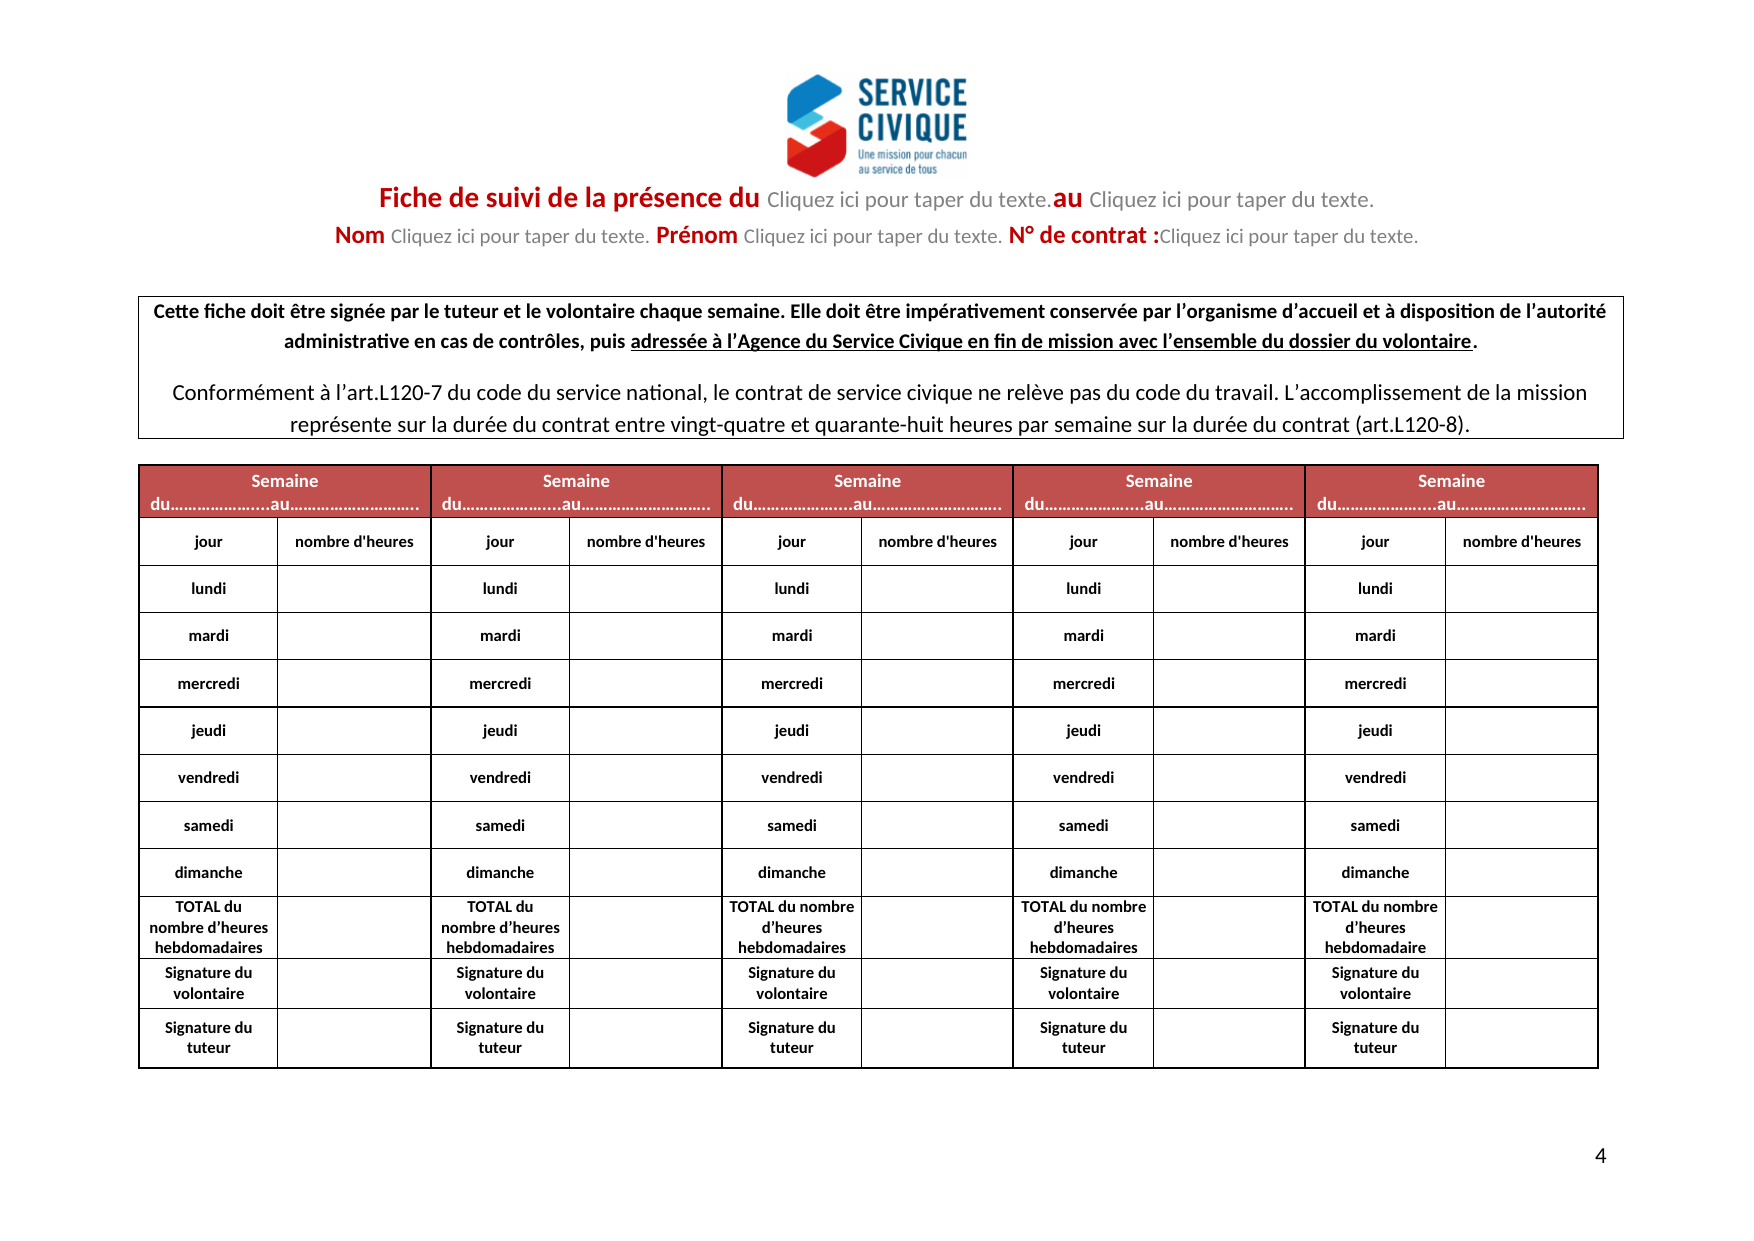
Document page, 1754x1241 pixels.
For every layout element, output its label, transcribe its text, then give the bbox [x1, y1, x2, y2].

table_cell [1446, 897, 1597, 957]
table_cell [1154, 708, 1304, 754]
table_cell jour [723, 518, 861, 564]
table_cell jeudi [1306, 708, 1445, 754]
table_cell jeudi [1014, 708, 1153, 754]
table_cell [862, 802, 1012, 848]
table_cell mardi [140, 613, 277, 659]
table_cell dimanche [723, 849, 861, 896]
table_cell [570, 566, 721, 612]
table_cell vendredi [1014, 755, 1153, 801]
table_cell Signature du volontaire [723, 959, 861, 1008]
table_cell [862, 849, 1012, 896]
table_cell lundi [723, 566, 861, 612]
text Cette fiche doit être signée par le tuteur et le volontaire chaque semaine. Elle doit être impérativement conservée par l’organisme d’accueil et à disposition de l’autorité administrative en cas de contrôles, puis adressée à l’Agence du Service Civique en fin de mission avec l’ensemble du dossier du volontaire. [139, 297, 1623, 353]
table_cell vendredi [1306, 755, 1445, 801]
table_cell dimanche [140, 849, 277, 896]
table_cell jour [140, 518, 277, 564]
table_cell Signature du tuteur [140, 1009, 277, 1067]
table_cell [570, 849, 721, 896]
table_header Semaine du………………....au……………………….. [723, 466, 1012, 517]
table_cell mercredi [723, 660, 861, 706]
table_cell Signature du volontaire [1306, 959, 1445, 1008]
table_cell mardi [1014, 613, 1153, 659]
table_cell samedi [1306, 802, 1445, 848]
table_cell lundi [140, 566, 277, 612]
table_cell [862, 1009, 1012, 1067]
table_header Semaine du………………....au……………………….. [140, 466, 430, 517]
table_cell nombre d'heures [1154, 518, 1304, 564]
table_cell mardi [723, 613, 861, 659]
table_cell [1154, 613, 1304, 659]
table_cell [278, 849, 430, 896]
text Nom Cliquez ici pour taper du texte. Prénom Cliquez ici pour taper du texte. N° de contrat :Cliquez ici pour taper du texte. [148, 219, 1606, 250]
table_cell mercredi [1306, 660, 1445, 706]
table_cell samedi [723, 802, 861, 848]
table_cell lundi [432, 566, 569, 612]
table_cell vendredi [432, 755, 569, 801]
table_cell dimanche [1014, 849, 1153, 896]
table_cell mardi [432, 613, 569, 659]
table_cell [862, 613, 1012, 659]
table_cell [1446, 849, 1597, 896]
table_cell jour [1306, 518, 1445, 564]
table_cell Signature du tuteur [432, 1009, 569, 1067]
table_cell [570, 660, 721, 706]
table_cell jeudi [723, 708, 861, 754]
table_cell [1446, 566, 1597, 612]
picture [786, 73, 968, 179]
table_cell mercredi [1014, 660, 1153, 706]
table_cell [278, 613, 430, 659]
table_cell Signature du volontaire [1014, 959, 1153, 1008]
table_cell [862, 566, 1012, 612]
table_cell samedi [432, 802, 569, 848]
table_cell [570, 613, 721, 659]
table_cell [278, 897, 430, 957]
table_cell dimanche [432, 849, 569, 896]
table_cell [1154, 566, 1304, 612]
table_cell nombre d'heures [278, 518, 430, 564]
table_header Semaine du………………....au……………………….. [1306, 466, 1597, 517]
table_cell [1446, 802, 1597, 848]
table_cell vendredi [140, 755, 277, 801]
table_header Semaine du………………....au……………………….. [432, 466, 721, 517]
table_cell jeudi [140, 708, 277, 754]
table_cell dimanche [1306, 849, 1445, 896]
table_cell [1446, 613, 1597, 659]
table_cell mercredi [140, 660, 277, 706]
table_cell [862, 897, 1012, 957]
table_cell Signature du volontaire [140, 959, 277, 1008]
table_cell [278, 566, 430, 612]
table_cell [862, 755, 1012, 801]
table_cell TOTAL du nombre d’heures hebdomadaires [432, 897, 569, 957]
table_cell samedi [140, 802, 277, 848]
table_cell [570, 802, 721, 848]
table_cell vendredi [723, 755, 861, 801]
text Conformément à l’art.L120-7 du code du service national, le contrat de service civique ne relève pas du code du travail. L’accomplissement de la mission représente sur la durée du contrat entre vingt-quatre et quarante-huit heures par semaine sur la durée du contrat (art.L120-8). [139, 375, 1623, 438]
table_cell [1154, 849, 1304, 896]
table_cell mercredi [432, 660, 569, 706]
table_cell [1446, 1009, 1597, 1067]
table_cell [570, 897, 721, 957]
table_cell lundi [1306, 566, 1445, 612]
table_cell TOTAL du nombre d’heures hebdomadaires [1014, 897, 1153, 957]
table_header Semaine du………………....au……………………….. [1014, 466, 1304, 517]
table_cell TOTAL du nombre d’heures hebdomadaires [140, 897, 277, 957]
table_cell nombre d'heures [570, 518, 721, 564]
table_cell TOTAL du nombre d’heures hebdomadaire [1306, 897, 1445, 957]
table_cell [1154, 755, 1304, 801]
table_cell [1446, 959, 1597, 1008]
table_cell jour [432, 518, 569, 564]
table_cell [278, 755, 430, 801]
table_cell jeudi [432, 708, 569, 754]
table_cell Signature du tuteur [1014, 1009, 1153, 1067]
table_cell [862, 708, 1012, 754]
table_cell [570, 959, 721, 1008]
table_cell lundi [1014, 566, 1153, 612]
table_cell [278, 802, 430, 848]
table_cell [570, 1009, 721, 1067]
table_cell [1154, 897, 1304, 957]
table_cell [862, 660, 1012, 706]
table_cell [570, 755, 721, 801]
table_cell samedi [1014, 802, 1153, 848]
table_cell nombre d'heures [862, 518, 1012, 564]
table_cell [278, 1009, 430, 1067]
table_cell jour [1014, 518, 1153, 564]
table_cell Signature du tuteur [723, 1009, 861, 1067]
table_cell Signature du volontaire [432, 959, 569, 1008]
table_cell mardi [1306, 613, 1445, 659]
table_cell [1446, 755, 1597, 801]
text Fiche de suivi de la présence du Cliquez ici pour taper du texte.au Cliquez ici pour taper du texte. [148, 179, 1606, 214]
table_cell [278, 660, 430, 706]
table_cell [278, 708, 430, 754]
table_cell TOTAL du nombre d’heures hebdomadaires [723, 897, 861, 957]
table_cell [1446, 708, 1597, 754]
table_cell [1154, 1009, 1304, 1067]
table_cell [1154, 959, 1304, 1008]
table_cell Signature du tuteur [1306, 1009, 1445, 1067]
table_cell [1154, 660, 1304, 706]
table_cell [862, 959, 1012, 1008]
table_cell [570, 708, 721, 754]
table_cell [1154, 802, 1304, 848]
table_cell [278, 959, 430, 1008]
table_cell nombre d'heures [1446, 518, 1597, 564]
table_cell [1446, 660, 1597, 706]
